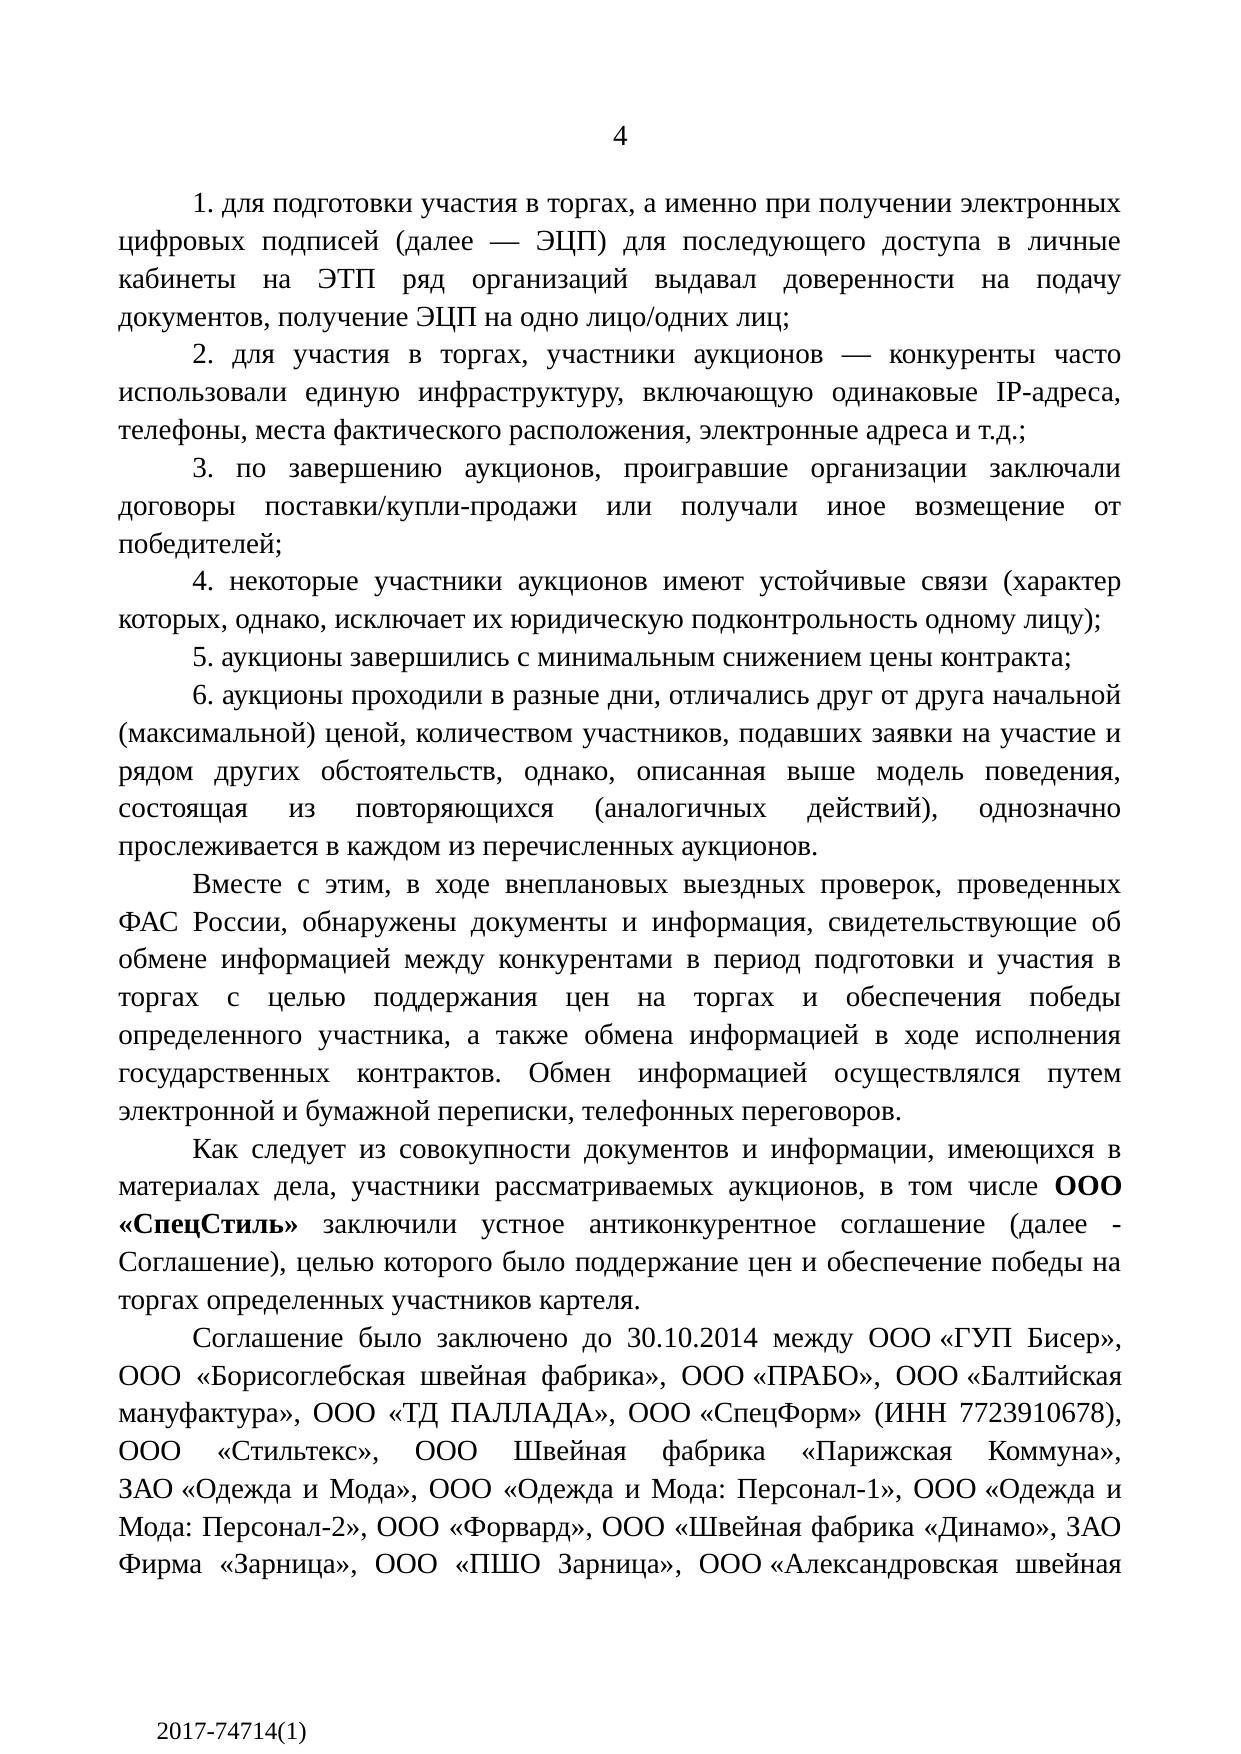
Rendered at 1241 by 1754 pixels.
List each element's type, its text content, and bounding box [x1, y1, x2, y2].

list аукционы завершились с минимальным снижением цены контракта; [118, 635, 1122, 673]
list для подготовки участия в торгах, а именно при получении электронных цифровых подписей (далее — ЭЦП) для последующего доступа в личные кабинеты на ЭТП ряд организаций выдавал доверенности на подачу документов, получение ЭЦП на одно лицо/одних лиц; [118, 181, 1122, 332]
list для участия в торгах, участники аукционов — конкуренты часто использовали единую инфраструктуру, включающую одинаковые IP-адреса, телефоны, места фактического расположения, электронные адреса и т.д.; [118, 332, 1122, 446]
list некоторые участники аукционов имеют устойчивые связи (характер которых, однако, исключает их юридическую подконтрольность одному лицу); [118, 559, 1122, 635]
list аукционы проходили в разные дни, отличались друг от друга начальной (максимальной) ценой, количеством участников, подавших заявки на участие и рядом других обстоятельств, однако, описанная выше модель поведения, состоящая из повторяющихся (аналогичных действий), однозначно прослеживается в каждом из перечисленных аукционов. [118, 673, 1122, 862]
text Как следует из совокупности документов и информации, имеющихся в материалах дела, участники рассматриваемых аукционов, в том числе ООО «СпецСтиль» заключили устное антиконкурентное соглашение (далее - Соглашение), целью которого было поддержание цен и обеспечение победы на торгах определенных участников картеля. [118, 1126, 1122, 1316]
list по завершению аукционов, проигравшие организации заключали договоры поставки/купли-продажи или получали иное возмещение от победителей; [118, 446, 1122, 559]
text Вместе с этим, в ходе внеплановых выездных проверок, проведенных ФАС России, обнаружены документы и информация, свидетельствующие об обмене информацией между конкурентами в период подготовки и участия в торгах с целью поддержания цен на торгах и обеспечения победы определенного участника, а также обмена информацией в ходе исполнения государственных контрактов. Обмен информацией осуществлялся путем электронной и бумажной переписки, телефонных переговоров. [118, 862, 1122, 1126]
text Соглашение было заключено до 30.10.2014 между ООО «ГУП Бисер», ООО «Борисоглебская швейная фабрика», ООО «ПРАБО», ООО «Балтийская мануфактура», ООО «ТД ПАЛЛАДА», ООО «СпецФорм» (ИНН 7723910678), ООО «Стильтекс», ООО Швейная фабрика «Парижская Коммуна», ЗАО «Одежда и Мода», ООО «Одежда и Мода: Персонал-1», ООО «Одежда и Мода: Персонал-2», ООО «Форвард», ООО «Швейная фабрика «Динамо», ЗАО Фирма «Зарница», ООО «ПШО Зарница», ООО «Александровская швейная [118, 1316, 1122, 1580]
